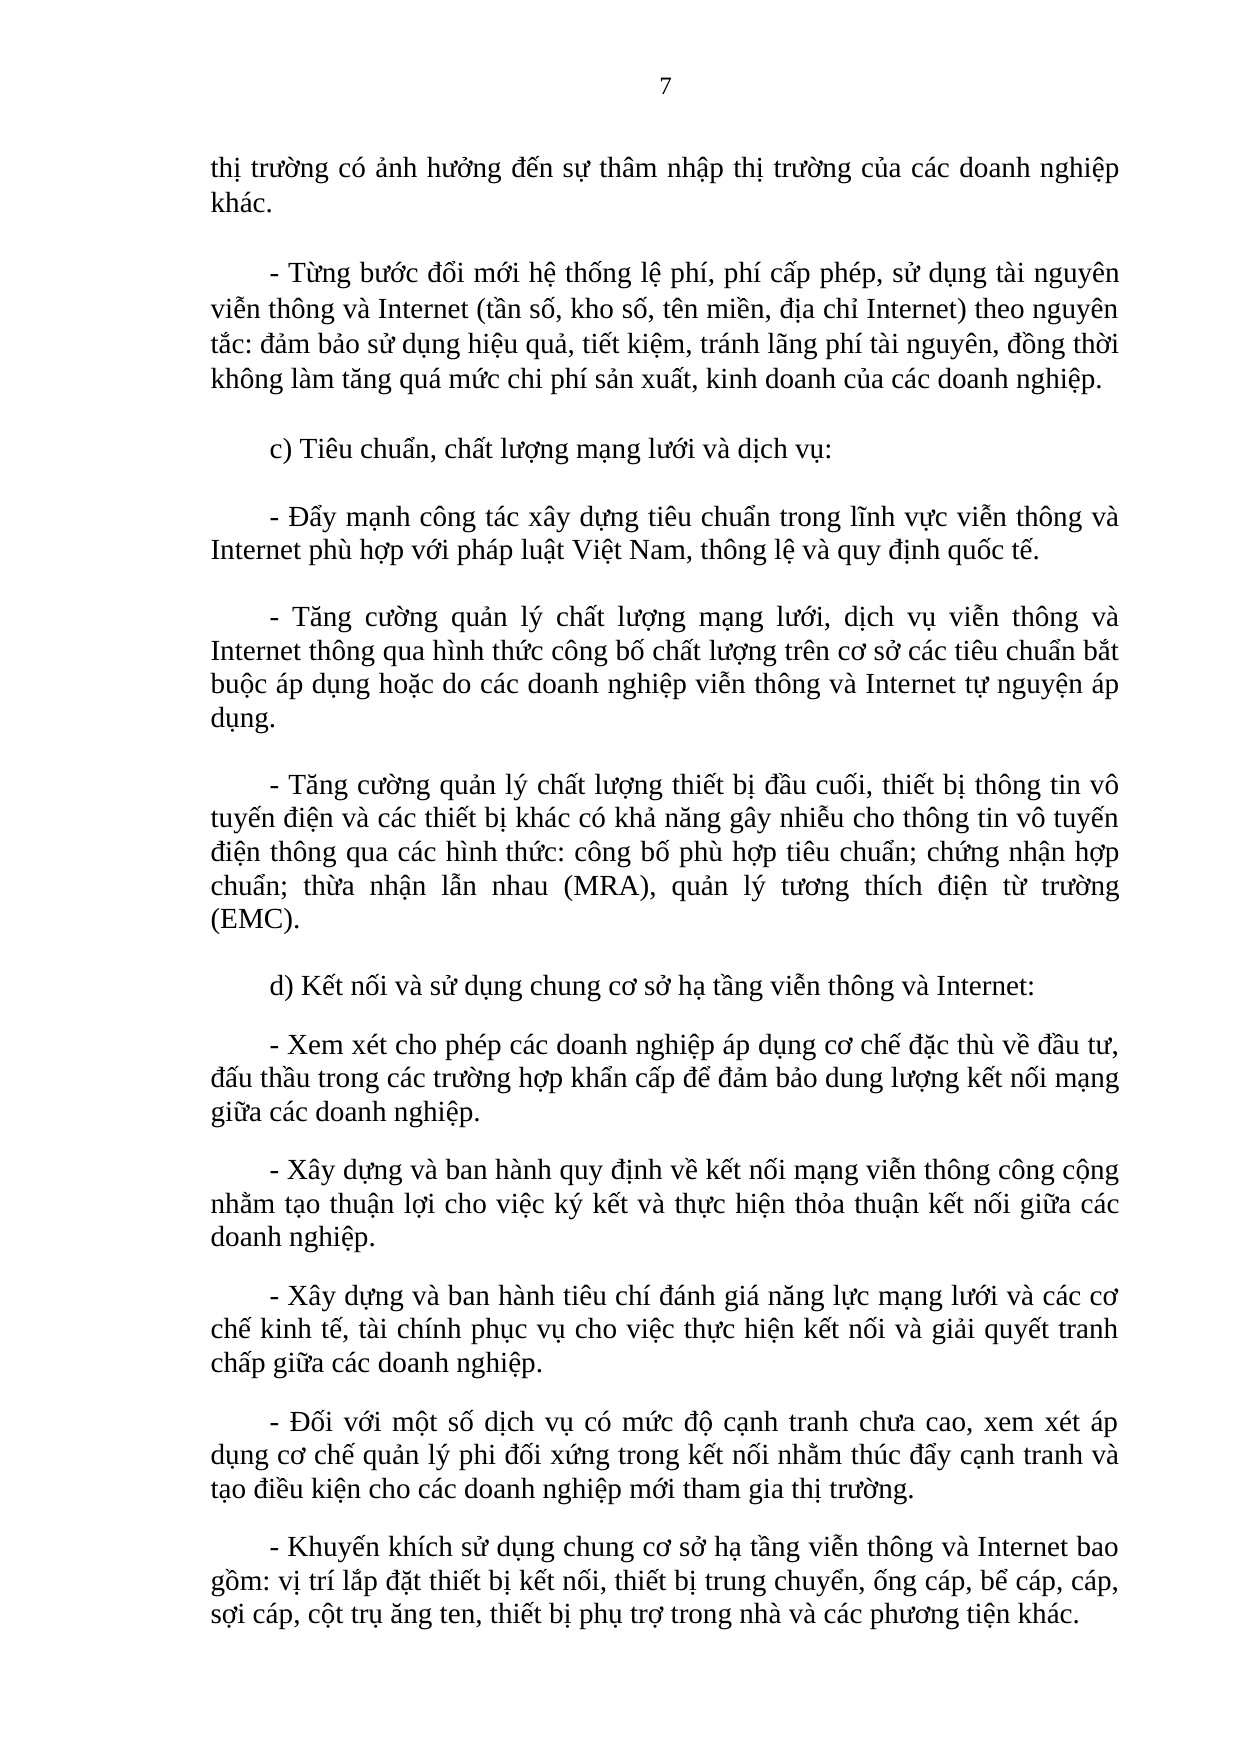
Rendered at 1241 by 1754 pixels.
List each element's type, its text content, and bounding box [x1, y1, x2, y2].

text - Tăng cường quản lý chất lượng thiết bị đầu cuối, thiết bị thông tin vô tuyến điện và các thiết bị khác có khả năng gây nhiễu cho thông tin vô tuyến điện thông qua các hình thức: công bố phù hợp tiêu chuẩn; chứng nhận hợp chuẩn; thừa nhận lẫn nhau (MRA), quản lý tương thích điện từ trường (EMC). [210, 767, 1120, 935]
text thị trường có ảnh hưởng đến sự thâm nhập thị trường của các doanh nghiệp khác. [210, 150, 1120, 219]
text - Khuyến khích sử dụng chung cơ sở hạ tầng viễn thông và Internet bao gồm: vị trí lắp đặt thiết bị kết nối, thiết bị trung chuyển, ống cáp, bể cáp, cáp, sợi cáp, cột trụ ăng ten, thiết bị phụ trợ trong nhà và các phương tiện khác. [210, 1529, 1120, 1630]
text c) Tiêu chuẩn, chất lượng mạng lưới và dịch vụ: [210, 432, 1120, 465]
text - Xây dựng và ban hành tiêu chí đánh giá năng lực mạng lưới và các cơ chế kinh tế, tài chính phục vụ cho việc thực hiện kết nối và giải quyết tranh chấp giữa các doanh nghiệp. [210, 1278, 1120, 1379]
text d) Kết nối và sử dụng chung cơ sở hạ tầng viễn thông và Internet: [210, 968, 1120, 1002]
text - Đối với một số dịch vụ có mức độ cạnh tranh chưa cao, xem xét áp dụng cơ chế quản lý phi đối xứng trong kết nối nhằm thúc đẩy cạnh tranh và tạo điều kiện cho các doanh nghiệp mới tham gia thị trường. [210, 1404, 1120, 1504]
text - Tăng cường quản lý chất lượng mạng lưới, dịch vụ viễn thông và Internet thông qua hình thức công bố chất lượng trên cơ sở các tiêu chuẩn bắt buộc áp dụng hoặc do các doanh nghiệp viễn thông và Internet tự nguyện áp dụng. [210, 599, 1120, 733]
text - Xem xét cho phép các doanh nghiệp áp dụng cơ chế đặc thù về đầu tư, đấu thầu trong các trường hợp khẩn cấp để đảm bảo dung lượng kết nối mạng giữa các doanh nghiệp. [210, 1027, 1120, 1127]
text - Từng bước đổi mới hệ thống lệ phí, phí cấp phép, sử dụng tài nguyên viễn thông và Internet (tần số, kho số, tên miền, địa chỉ Internet) theo nguyên tắc: đảm bảo sử dụng hiệu quả, tiết kiệm, tránh lãng phí tài nguyên, đồng thời không làm tăng quá mức chi phí sản xuất, kinh doanh của các doanh nghiệp. [210, 256, 1120, 395]
text - Đẩy mạnh công tác xây dựng tiêu chuẩn trong lĩnh vực viễn thông và Internet phù hợp với pháp luật Việt Nam, thông lệ và quy định quốc tế. [210, 499, 1120, 566]
text - Xây dựng và ban hành quy định về kết nối mạng viễn thông công cộng nhằm tạo thuận lợi cho việc ký kết và thực hiện thỏa thuận kết nối giữa các doanh nghiệp. [210, 1152, 1120, 1253]
